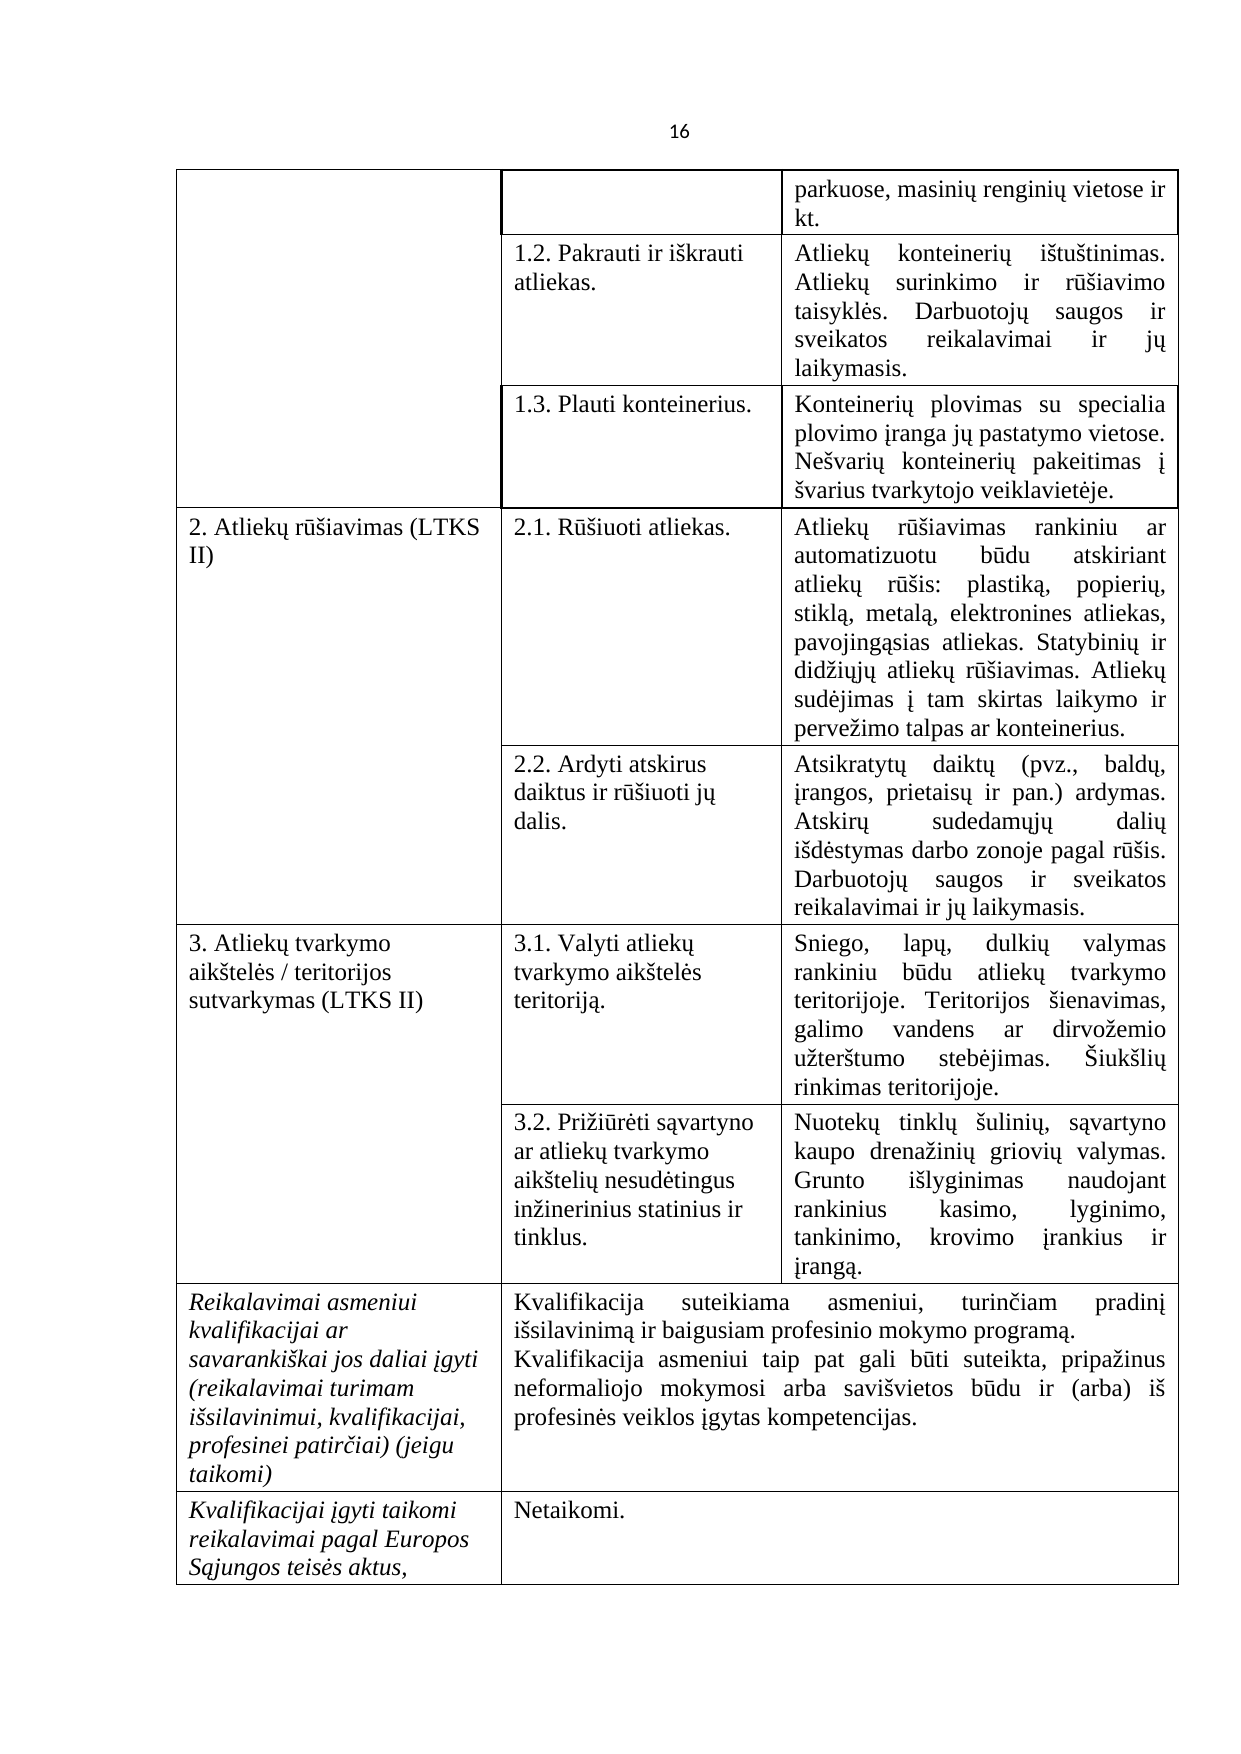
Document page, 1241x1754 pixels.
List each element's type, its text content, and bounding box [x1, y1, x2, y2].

table_cell Kvalifikacija suteikiama asmeniui, turinčiam pradinį išsilavinimą ir baigusiam profesinio mokymo programą. Kvalifikacija asmeniui taip pat gali būti suteikta, pripažinus neformaliojo mokymosi arba savišvietos būdu ir (arba) iš profesinės veiklos įgytas kompetencijas. [502, 1284, 1178, 1491]
table_cell [503, 171, 781, 234]
table_cell 2.2. Ardyti atskirus daiktus ir rūšiuoti jų dalis. [502, 746, 781, 924]
table_cell 2. Atliekų rūšiavimas (LTKS II) [177, 508, 501, 924]
table_cell [177, 170, 501, 507]
table_cell Netaikomi. [502, 1492, 1178, 1584]
table_cell Kvalifikacijai įgyti taikomi reikalavimai pagal Europos Sąjungos teisės aktus, [177, 1492, 501, 1584]
table_cell parkuose, masinių renginių vietose ir kt. [783, 171, 1177, 234]
table_cell Atliekų rūšiavimas rankiniu ar automatizuotu būdu atskiriant atliekų rūšis: plastiką, popierių, stiklą, metalą, elektronines atliekas, pavojingąsias atliekas. Statybinių ir didžiųjų atliekų rūšiavimas. Atliekų sudėjimas į tam skirtas laikymo ir pervežimo talpas ar konteinerius. [782, 509, 1178, 745]
table_cell Atsikratytų daiktų (pvz., baldų, įrangos, prietaisų ir pan.) ardymas. Atskirų sudedamųjų dalių išdėstymas darbo zonoje pagal rūšis. Darbuotojų saugos ir sveikatos reikalavimai ir jų laikymasis. [782, 746, 1178, 924]
table_cell Sniego, lapų, dulkių valymas rankiniu būdu atliekų tvarkymo teritorijoje. Teritorijos šienavimas, galimo vandens ar dirvožemio užterštumo stebėjimas. Šiukšlių rinkimas teritorijoje. [782, 925, 1178, 1103]
table_cell Reikalavimai asmeniui kvalifikacijai ar savarankiškai jos daliai įgyti (reikalavimai turimam išsilavinimui, kvalifikacijai, profesinei patirčiai) (jeigu taikomi) [177, 1284, 501, 1491]
table_cell 2.1. Rūšiuoti atliekas. [502, 509, 781, 745]
table_cell 3.2. Prižiūrėti sąvartyno ar atliekų tvarkymo aikštelių nesudėtingus inžinerinius statinius ir tinklus. [502, 1105, 781, 1283]
table_cell 3. Atliekų tvarkymo aikštelės / teritorijos sutvarkymas (LTKS II) [177, 925, 501, 1283]
table_cell 1.2. Pakrauti ir iškrauti atliekas. [502, 235, 781, 385]
table_cell 1.3. Plauti konteinerius. [503, 386, 781, 507]
table_cell Nuotekų tinklų šulinių, sąvartyno kaupo drenažinių griovių valymas. Grunto išlyginimas naudojant rankinius kasimo, lyginimo, tankinimo, krovimo įrankius ir įrangą. [782, 1105, 1178, 1283]
table_cell Konteinerių plovimas su specialia plovimo įranga jų pastatymo vietose. Nešvarių konteinerių pakeitimas į švarius tvarkytojo veiklavietėje. [783, 386, 1177, 507]
table_cell 3.1. Valyti atliekų tvarkymo aikštelės teritoriją. [502, 925, 781, 1103]
table_cell Atliekų konteinerių ištuštinimas. Atliekų surinkimo ir rūšiavimo taisyklės. Darbuotojų saugos ir sveikatos reikalavimai ir jų laikymasis. [782, 235, 1178, 385]
